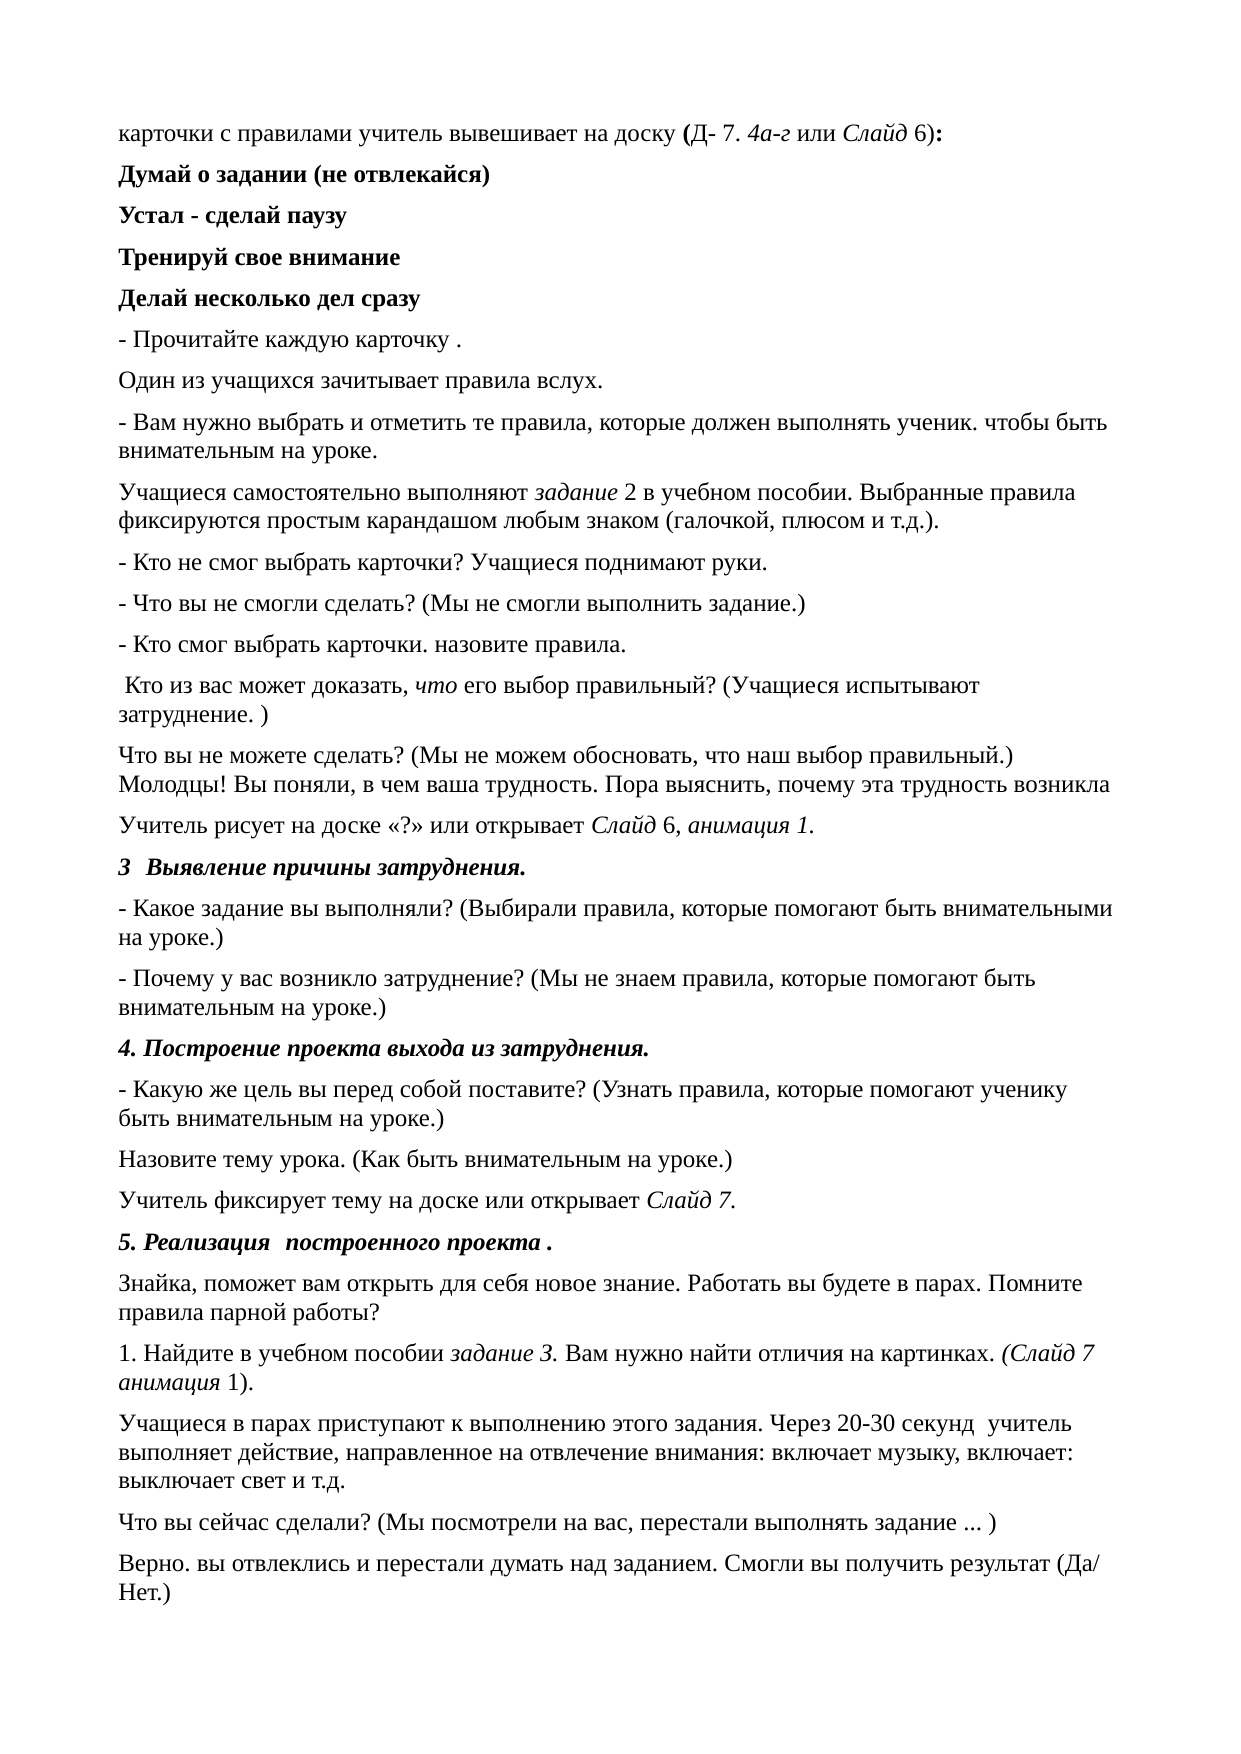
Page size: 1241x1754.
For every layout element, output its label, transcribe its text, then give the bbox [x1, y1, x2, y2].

text Учащиеся в парах приступают к выполнению этого задания. Через 20-30 секунд учитель выполняет действие, направленное на отвлечение внимания: включает музыку, включает: выключает свет и т.д. [118, 1408, 1122, 1494]
text - Кто не смог выбрать карточки? Учащиеся поднимают руки. [118, 547, 1122, 576]
text Делай несколько дел сразу [118, 283, 1122, 312]
text - Почему у вас возникло затруднение? (Мы не знаем правила, которые помогают быть внимательным на уроке.) [118, 963, 1122, 1021]
text Устал - сделай паузу [118, 201, 1122, 229]
text Назовите тему урока. (Как быть внимательным на уроке.) [118, 1144, 1122, 1173]
text - Прочитайте каждую карточку . [118, 324, 1122, 353]
text Думай о задании (не отвлекайся) [118, 159, 1122, 188]
text Один из учащихся зачитывает правила вслух. [118, 366, 1122, 394]
text 4. Построение проекта выхода из затруднения. [118, 1033, 1122, 1062]
text Кто из вас может доказать, что его выбор правильный? (Учащиеся испытывают затруднение. ) [118, 671, 1122, 728]
text Знайка, поможет вам открыть для себя новое знание. Работать вы будете в парах. Помните правила парной работы? [118, 1268, 1122, 1326]
text Учащиеся самостоятельно выполняют задание 2 в учебном пособии. Выбранные правила фиксируются простым карандашом любым знаком (галочкой, плюсом и т.д.). [118, 477, 1122, 534]
text Учитель рисует на доске «?» или открывает Слайд 6, анuмацuя 1. [118, 811, 1122, 839]
text Тренируй свое внимание [118, 242, 1122, 271]
text Верно. вы отвлеклись и перестали думать над заданием. Смогли вы получить результат (Да/ Нет.) [118, 1548, 1122, 1606]
text - Вам нужно выбрать и отметить те правила, которые должен выполнять ученик. чтобы быть внимательным на уроке. [118, 407, 1122, 464]
text 5. Реализaция построенного проекта . [118, 1227, 1122, 1256]
text 3 Выявление причины затруднения. [118, 852, 1122, 881]
text - Какое задание вы выполняли? (Выбирали правила, которые помогают быть внимательными на уроке.) [118, 893, 1122, 951]
text - Кто смог выбрать карточки. назовите правила. [118, 629, 1122, 658]
text - Что вы не смогли сделать? (Мы не смогли выполнить задание.) [118, 588, 1122, 617]
text 1. Найдите в учебном пособии задание З. Вам нужно найти отличия на картинках. (Слайд 7 анимация 1). [118, 1338, 1122, 1396]
text Что вы не можете сделать? (Мы не можем обосновать, что наш выбор правильный.) Молодцы! Вы поняли, в чем ваша трудность. Пора выяснить, почему эта трудность возникла [118, 741, 1122, 798]
text Учитель фиксирует тему на доске или открывает Слайд 7. [118, 1186, 1122, 1214]
text карточки с правилами учитель вывешивает на доску (Д- 7. 4а-г или Слайд 6): [118, 118, 1122, 147]
text Что вы сейчас сделали? (Мы посмотрели на вас, перестали выполнять задание ... ) [118, 1507, 1122, 1536]
text - Какую же цель вы перед собой поставите? (Узнать правила, которые помогают ученику быть внимательным на уроке.) [118, 1074, 1122, 1132]
